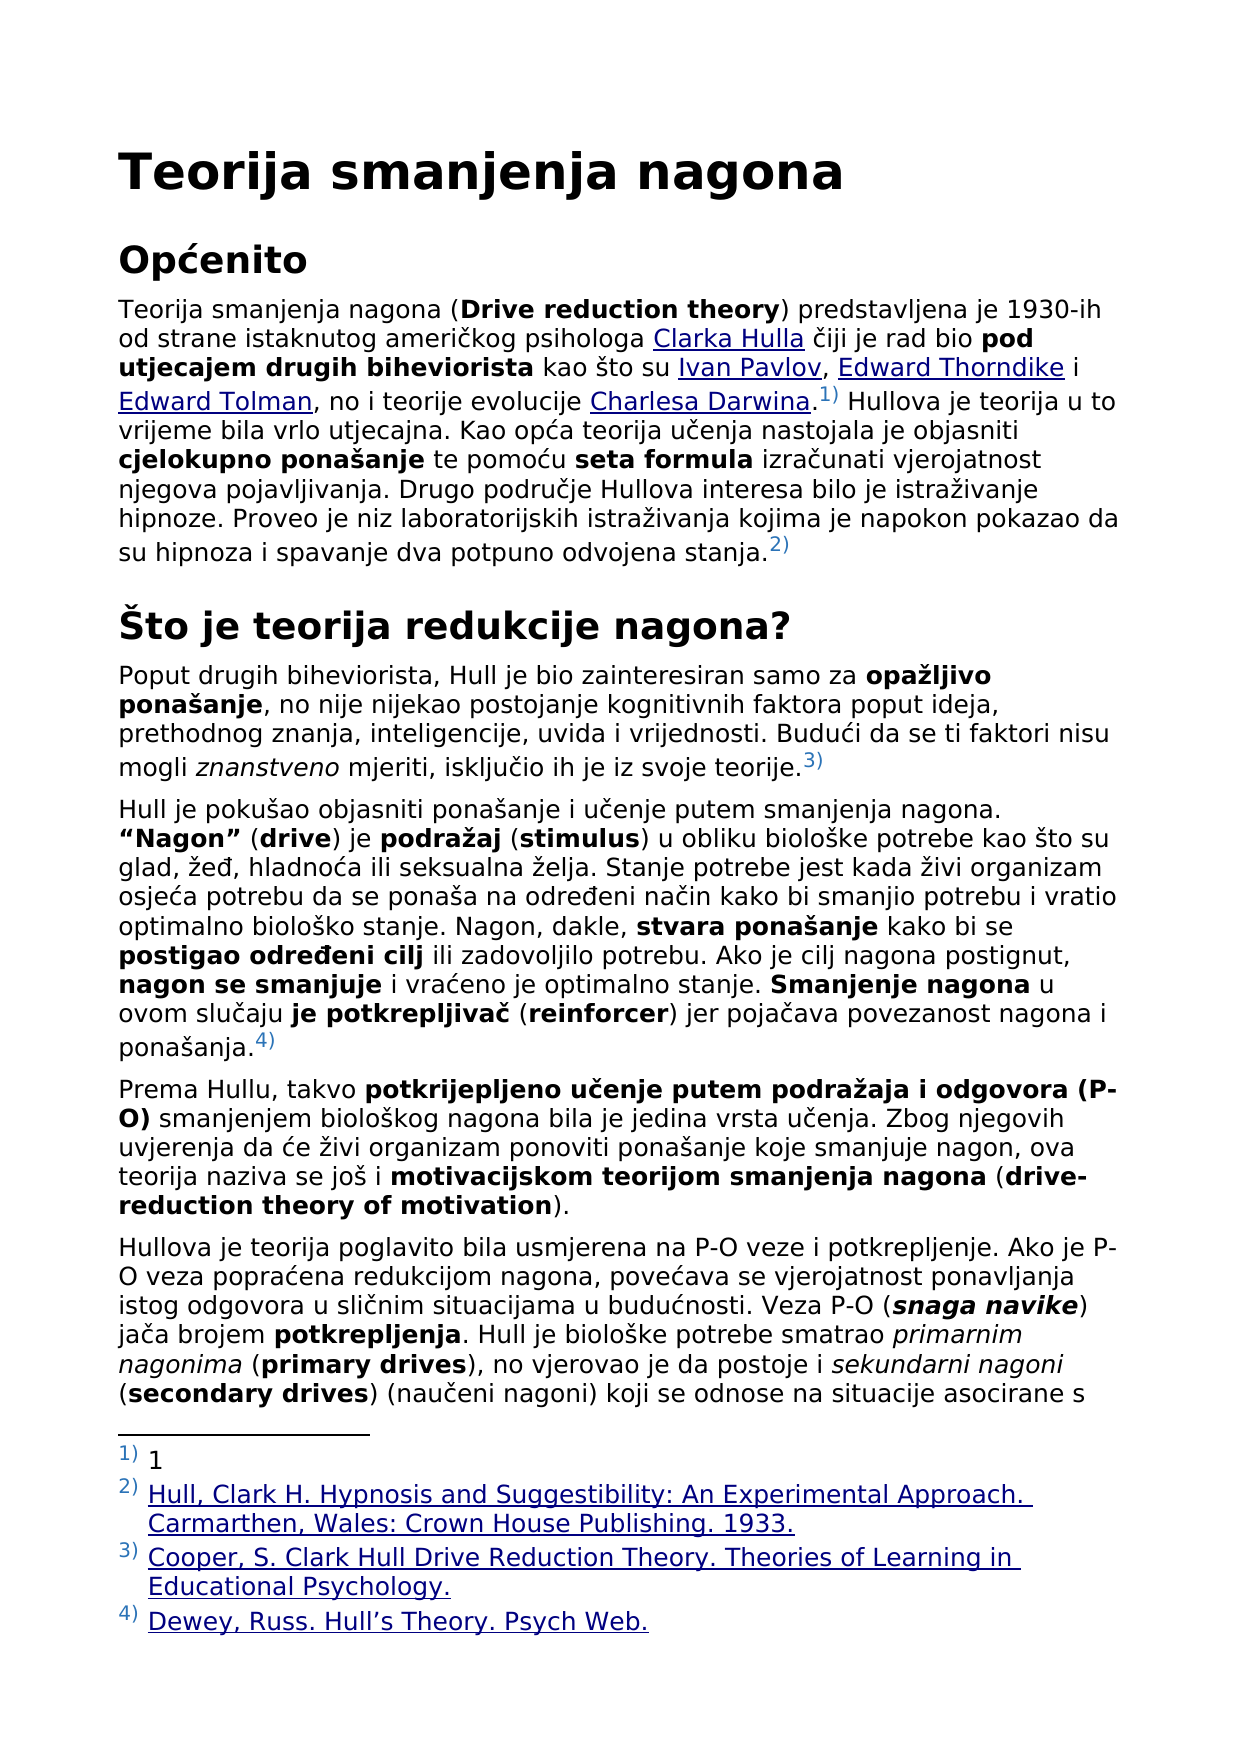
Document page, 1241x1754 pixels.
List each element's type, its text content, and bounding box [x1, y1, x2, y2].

subtitle Općenito [118, 239, 1122, 282]
text Teorija smanjenja nagona (Drive reduction theory) predstavljena je 1930-ih od strane istaknutog američkog psihologa Clarka Hulla čiji je rad bio pod utjecajem drugih biheviorista kao što su Ivan Pavlov, Edward Thorndike i Edward Tolman, no i teorije evolucije Charlesa Darwina. Hullova je teorija u to vrijeme bila vrlo utjecajna. Kao opća teorija učenja nastojala je objasniti cjelokupno ponašanje te pomoću seta formula izračunati vjerojatnost njegova pojavljivanja. Drugo područje Hullova interesa bilo je istraživanje hipnoze. Proveo je niz laboratorijskih istraživanja kojima je napokon pokazao da su hipnoza i spavanje dva potpuno odvojena stanja. [118, 295, 1122, 567]
text Hull, Clark H. Hypnosis and Suggestibility: An Experimental Approach. Carmarthen, Wales: Crown House Publishing. 1933. [118, 1475, 1122, 1538]
text Cooper, S. Clark Hull Drive Reduction Theory. Theories of Learning in Educational Psychology. [118, 1538, 1122, 1602]
text 1 [118, 1441, 1122, 1475]
text Dewey, Russ. Hull’s Theory. Psych Web. [118, 1602, 1122, 1636]
text Prema Hullu, takvo potkrijepljeno učenje putem podražaja i odgovora (P-O) smanjenjem biološkog nagona bila je jedina vrsta učenja. Zbog njegovih uvjerenja da će živi organizam ponoviti ponašanje koje smanjuje nagon, ova teorija naziva se još i motivacijskom teorijom smanjenja nagona (drive-reduction theory of motivation). [118, 1075, 1122, 1221]
subtitle Teorija smanjenja nagona [118, 143, 1122, 201]
text Hull je pokušao objasniti ponašanje i učenje putem smanjenja nagona. “Nagon” (drive) je podražaj (stimulus) u obliku biološke potrebe kao što su glad, žeđ, hladnoća ili seksualna želja. Stanje potrebe jest kada živi organizam osjeća potrebu da se ponaša na određeni način kako bi smanjio potrebu i vratio optimalno biološko stanje. Nagon, dakle, stvara ponašanje kako bi se postigao određeni cilj ili zadovoljilo potrebu. Ako je cilj nagona postignut, nagon se smanjuje i vraćeno je optimalno stanje. Smanjenje nagona u ovom slučaju je potkrepljivač (reinforcer) jer pojačava povezanost nagona i ponašanja. [118, 795, 1122, 1062]
text Poput drugih biheviorista, Hull je bio zainteresiran samo za opažljivo ponašanje, no nije nijekao postojanje kognitivnih faktora poput ideja, prethodnog znanja, inteligencije, uvida i vrijednosti. Budući da se ti faktori nisu mogli znanstveno mjeriti, isključio ih je iz svoje teorije. [118, 661, 1122, 782]
text Hullova je teorija poglavito bila usmjerena na P-O veze i potkrepljenje. Ako je P-O veza popraćena redukcijom nagona, povećava se vjerojatnost ponavljanja istog odgovora u sličnim situacijama u budućnosti. Veza P-O (snaga navike) jača brojem potkrepljenja. Hull je biološke potrebe smatrao primarnim nagonima (primary drives), no vjerovao je da postoje i sekundarni nagoni (secondary drives) (naučeni nagoni) koji se odnose na situacije asocirane s [118, 1233, 1122, 1408]
subtitle Što je teorija redukcije nagona? [118, 605, 1122, 648]
